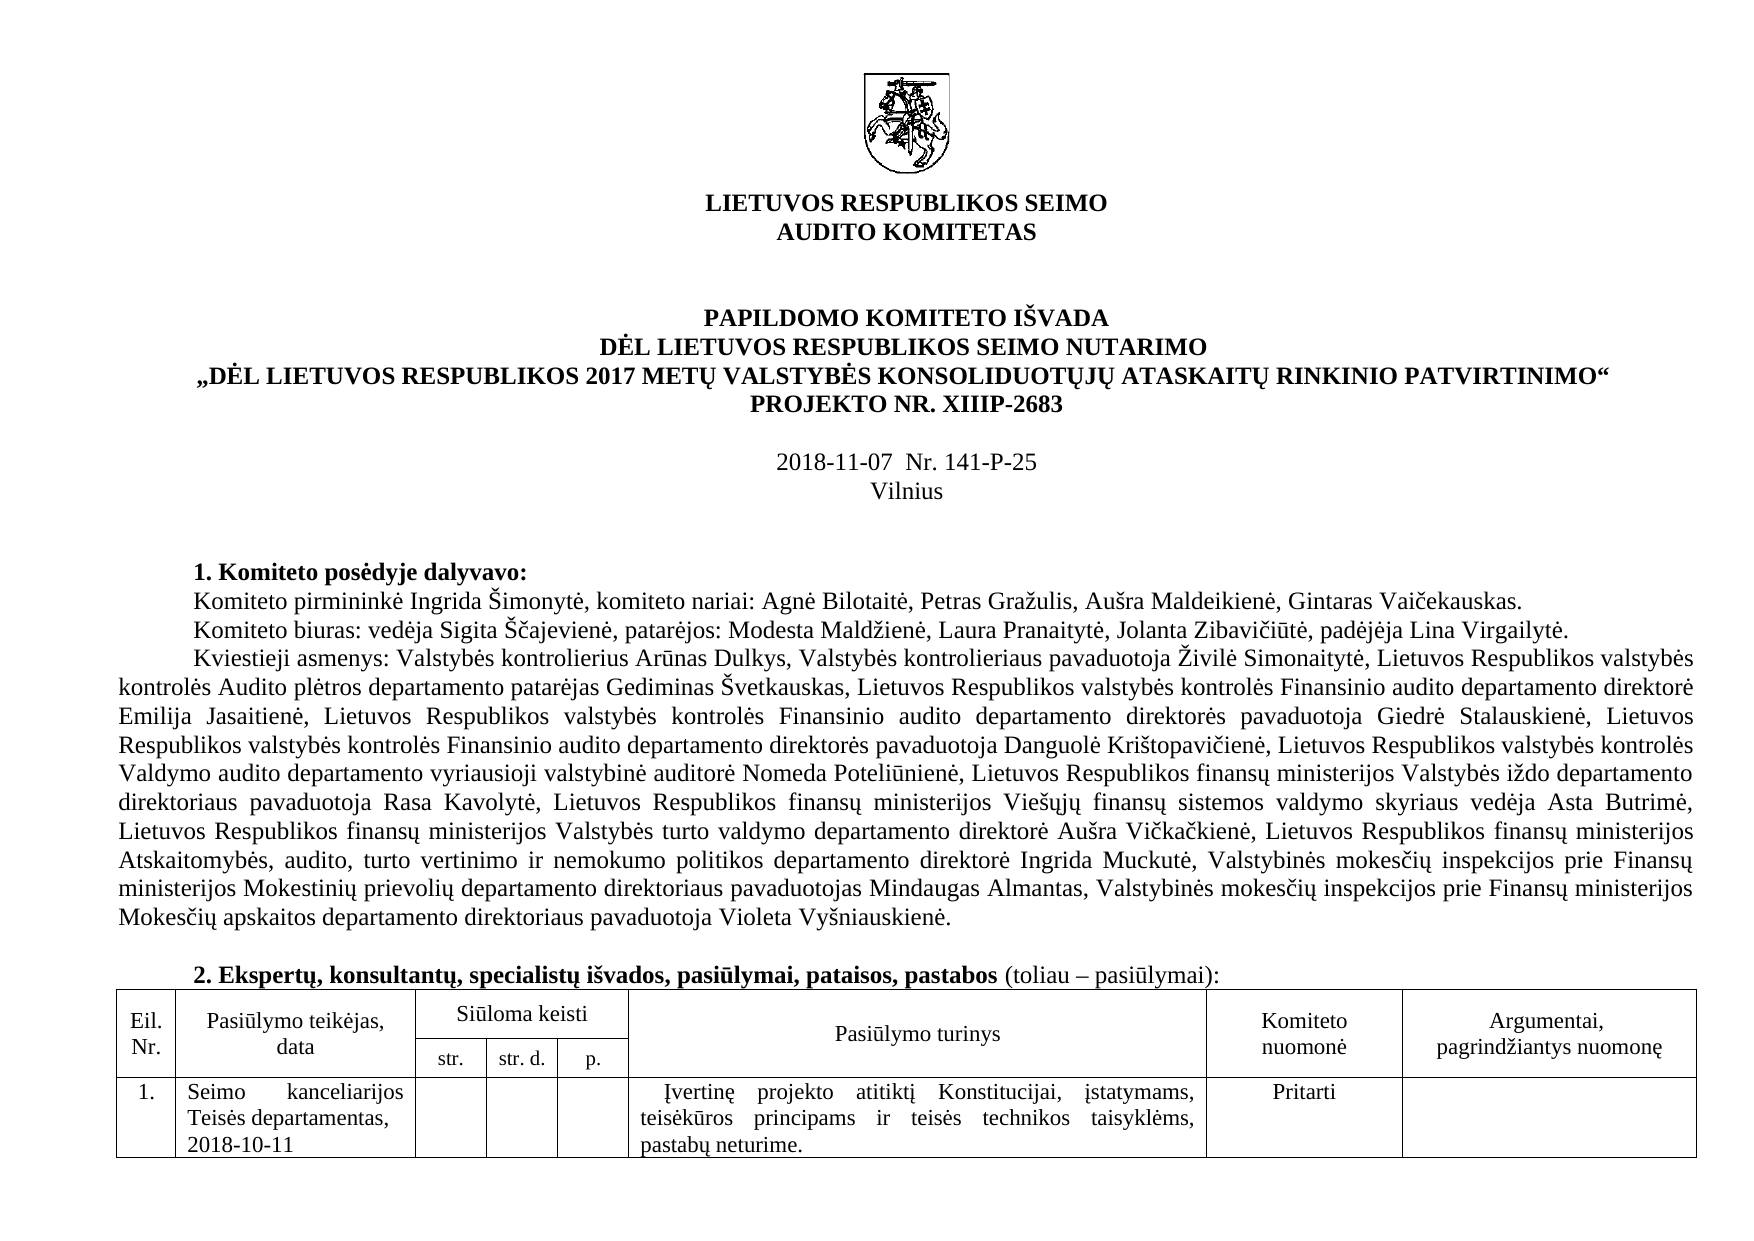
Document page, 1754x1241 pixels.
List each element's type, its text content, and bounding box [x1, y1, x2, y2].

text Audito komitetas [118, 217, 1695, 246]
table_cell [416, 1078, 486, 1157]
text LIETUVOS RESPUBLIKOS SEIMO [118, 188, 1695, 217]
text PAPILDOMO KOMITETO IŠVADA [118, 303, 1695, 332]
table_header Pasiūlymo teikėjas, data [176, 990, 415, 1077]
table_header Komiteto nuomonė [1207, 990, 1402, 1077]
table_cell p. [558, 1039, 628, 1077]
text 2. Ekspertų, konsultantų, specialistų išvados, pasiūlymai, pataisos, pastabos (toliau – pasiūlymai): [118, 960, 1695, 988]
table_header Pasiūlymo turinys [629, 990, 1206, 1077]
table_cell 1. [117, 1078, 175, 1157]
table_cell Įvertinę projekto atitiktį Konstitucijai, įstatymams, teisėkūros principams ir teisės technikos taisyklėms, pastabų neturime. [629, 1078, 1206, 1157]
text Komiteto pirmininkė Ingrida Šimonytė, komiteto nariai: Agnė Bilotaitė, Petras Gražulis, Aušra Maldeikienė, Gintaras Vaičekauskas. [118, 586, 1695, 615]
table_cell Seimo kanceliarijos Teisės departamentas, 2018-10-11 [176, 1078, 415, 1157]
text PROJEKTO NR. XIIIP-2683 [118, 389, 1695, 418]
table_header Argumentai, pagrindžiantys nuomonę [1403, 990, 1696, 1077]
text DĖL LIETUVOS RESPUBLIKOS SEIMO NUTARIMO [118, 332, 1695, 361]
table_cell [1403, 1078, 1696, 1157]
table_cell Pritarti [1207, 1078, 1402, 1157]
table_header Eil. Nr. [117, 990, 175, 1077]
text Kviestieji asmenys: Valstybės kontrolierius Arūnas Dulkys, Valstybės kontrolieriaus pavaduotoja Živilė Simonaitytė, Lietuvos Respublikos valstybės kontrolės Audito plėtros departamento patarėjas Gediminas Švetkauskas, Lietuvos Respublikos valstybės kontrolės Finansinio audito departamento direktorė Emilija Jasaitienė, Lietuvos Respublikos valstybės kontrolės Finansinio audito departamento direktorės pavaduotoja Giedrė Stalauskienė, Lietuvos Respublikos valstybės kontrolės Finansinio audito departamento direktorės pavaduotoja Danguolė Krištopavičienė, Lietuvos Respublikos valstybės kontrolės Valdymo audito departamento vyriausioji valstybinė auditorė Nomeda Poteliūnienė, Lietuvos Respublikos finansų ministerijos Valstybės iždo departamento direktoriaus pavaduotoja Rasa Kavolytė, Lietuvos Respublikos finansų ministerijos Viešųjų finansų sistemos valdymo skyriaus vedėja Asta Butrimė, Lietuvos Respublikos finansų ministerijos Valstybės turto valdymo departamento direktorė Aušra Vičkačkienė, Lietuvos Respublikos finansų ministerijos Atskaitomybės, audito, turto vertinimo ir nemokumo politikos departamento direktorė Ingrida Muckutė, Valstybinės mokesčių inspekcijos prie Finansų ministerijos Mokestinių prievolių departamento direktoriaus pavaduotojas Mindaugas Almantas, Valstybinės mokesčių inspekcijos prie Finansų ministerijos Mokesčių apskaitos departamento direktoriaus pavaduotoja Violeta Vyšniauskienė. [118, 643, 1695, 931]
text Komiteto biuras: vedėja Sigita Ščajevienė, patarėjos: Modesta Maldžienė, Laura Pranaitytė, Jolanta Zibavičiūtė, padėjėja Lina Virgailytė. [118, 615, 1695, 643]
table_cell [558, 1078, 628, 1157]
table_cell str. d. [487, 1039, 557, 1077]
text „DĖL LIETUVOS RESPUBLIKOS 2017 METŲ VALSTYBĖS KONSOLIDUOTŲJŲ ATASKAITŲ RINKINIO PATVIRTINIMO“ [118, 361, 1695, 389]
table_cell [487, 1078, 557, 1157]
table_header Siūloma keisti [416, 990, 628, 1038]
text Vilnius [118, 476, 1695, 504]
text 2018-11-07 Nr. 141-P-25 [118, 447, 1695, 476]
table_cell str. [416, 1039, 486, 1077]
text 1. Komiteto posėdyje dalyvavo: [118, 557, 1695, 586]
